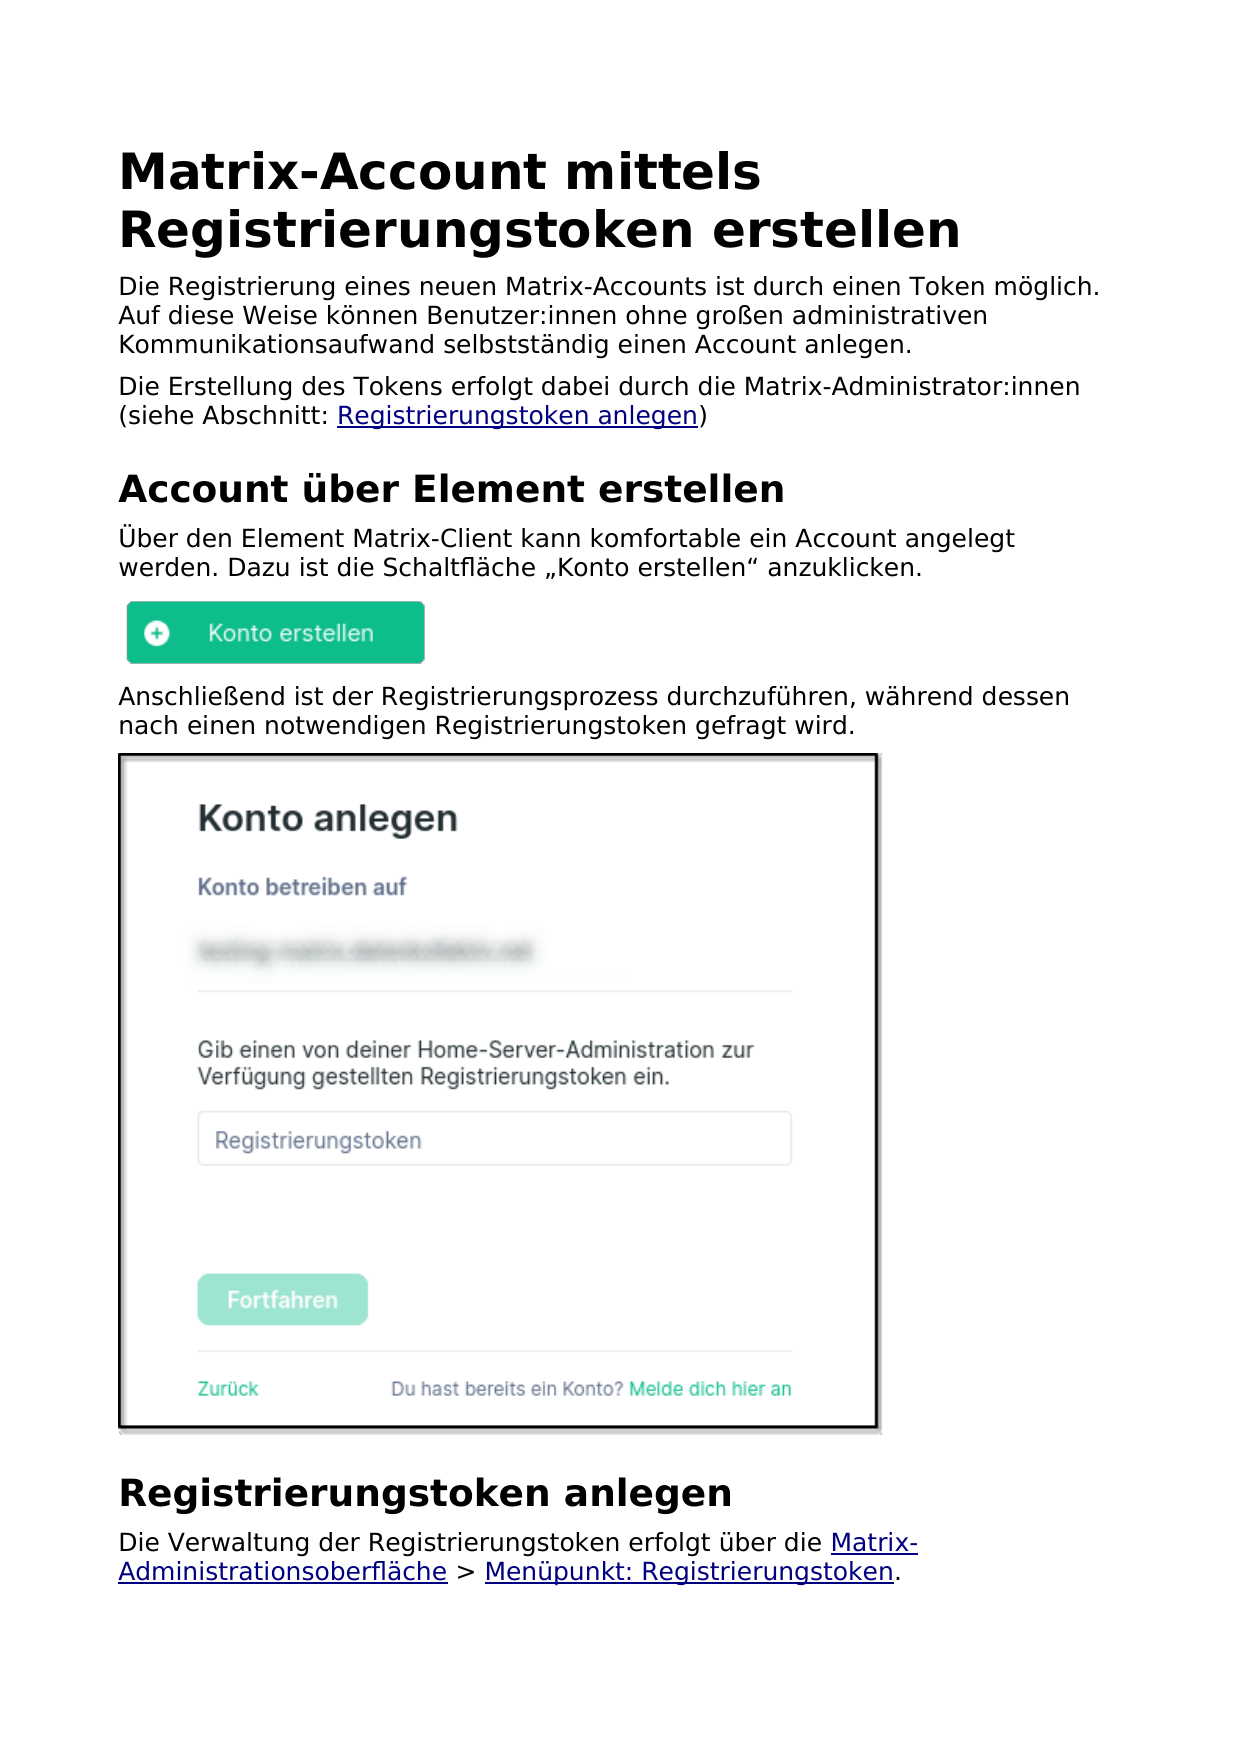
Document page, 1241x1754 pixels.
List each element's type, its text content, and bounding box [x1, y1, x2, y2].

text Die Erstellung des Tokens erfolgt dabei durch die Matrix-Administrator:innen (siehe Abschnitt: Registrierungstoken anlegen) [118, 372, 1122, 430]
text Über den Element Matrix-Client kann komfortable ein Account angelegt werden. Dazu ist die Schaltfläche „Konto erstellen“ anzuklicken. [118, 524, 1122, 582]
text Die Verwaltung der Registrierungstoken erfolgt über die Matrix-Administrationsoberfläche > Menüpunkt: Registrierungstoken. [118, 1528, 1122, 1586]
picture [118, 595, 434, 670]
text Die Registrierung eines neuen Matrix-Accounts ist durch einen Token möglich. Auf diese Weise können Benutzer:innen ohne großen administrativen Kommunikationsaufwand selbstständig einen Account anlegen. [118, 272, 1122, 359]
subtitle Registrierungstoken anlegen [118, 1472, 1122, 1516]
subtitle Account über Element erstellen [118, 468, 1122, 512]
subtitle Matrix-Account mittels Registrierungstoken erstellen [118, 143, 1122, 259]
text Anschließend ist der Registrierungsprozess durchzuführen, während dessen nach einen notwendigen Registrierungstoken gefragt wird. [118, 682, 1122, 741]
picture [118, 753, 883, 1435]
